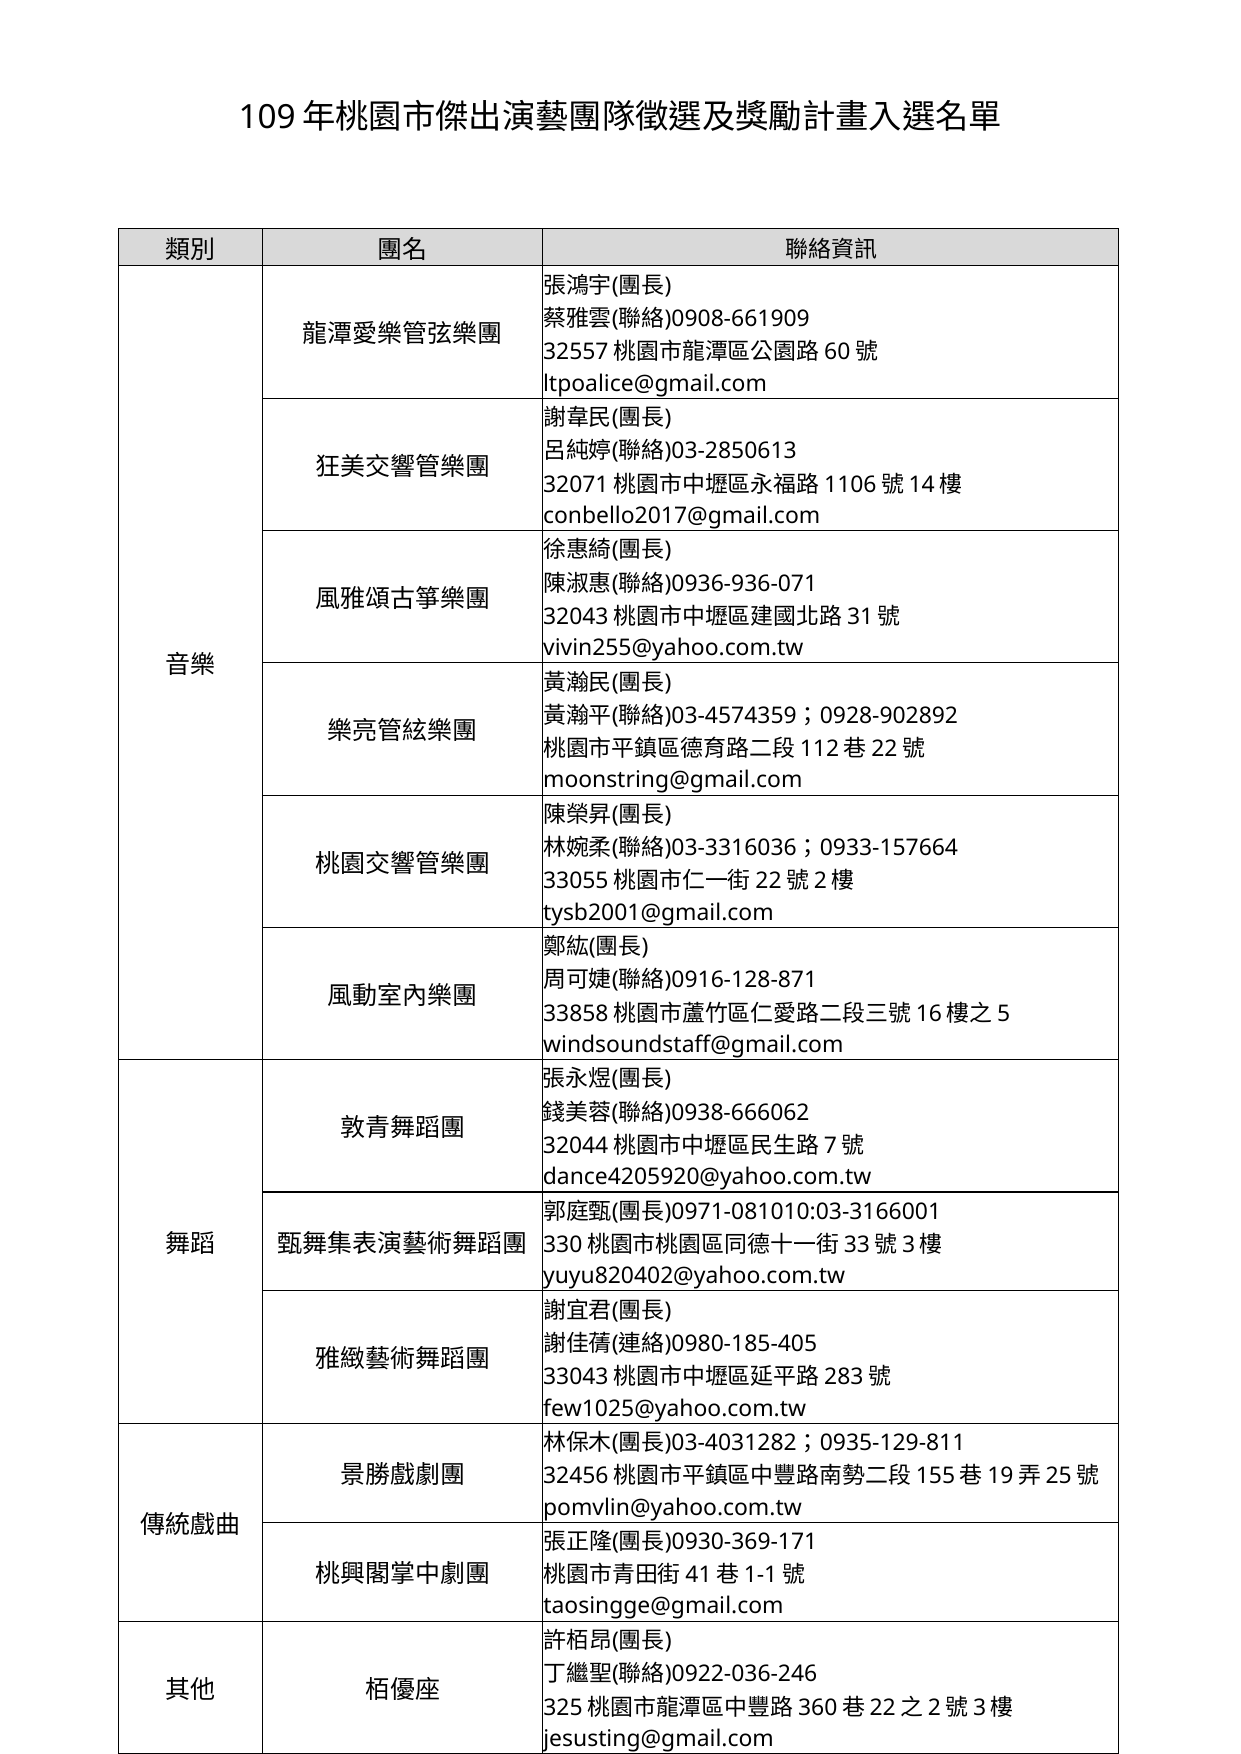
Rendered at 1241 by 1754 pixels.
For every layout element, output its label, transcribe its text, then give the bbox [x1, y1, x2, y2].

table_cell 風動室內樂團 [263, 928, 542, 1059]
table_cell 其他 [119, 1622, 262, 1753]
text 109年桃園市傑出演藝團隊徵選及獎勵計畫入選名單 [75, 89, 1165, 138]
table_header 團名 [263, 229, 542, 265]
table_cell 郭庭甄(團長)0971-081010:03-3166001 330桃園市桃園區同德十一街33號3樓 yuyu820402@yahoo.com.tw [543, 1193, 1118, 1290]
table_cell 鄭紘(團長) 周可婕(聯絡)0916-128-871 33858桃園市蘆竹區仁愛路二段三號16樓之5 windsoundstaff@gmail.com [543, 928, 1118, 1059]
table_cell 音樂 [119, 266, 262, 1059]
table_cell 黃瀚民(團長) 黃瀚平(聯絡)03-4574359；0928-902892 桃園市平鎮區德育路二段112巷22號 moonstring@gmail.com [543, 663, 1118, 794]
table_cell 謝韋民(團長) 呂純婷(聯絡)03-2850613 32071桃園市中壢區永福路1106號14樓 conbello2017@gmail.com [543, 399, 1118, 530]
table_cell 景勝戲劇團 [263, 1424, 542, 1522]
table_header 聯絡資訊 [543, 229, 1118, 265]
table_header 類別 [119, 229, 262, 265]
table_cell 傳統戲曲 [119, 1424, 262, 1621]
table_cell 桃園交響管樂團 [263, 796, 542, 927]
table_cell 舞蹈 [119, 1060, 262, 1423]
table_cell 風雅頌古箏樂團 [263, 531, 542, 662]
table_cell 栢優座 [263, 1622, 542, 1753]
table_cell 張永煜(團長) 錢美蓉(聯絡)0938-666062 32044桃園市中壢區民生路7號 dance4205920@yahoo.com.tw [543, 1060, 1118, 1191]
table_cell 謝宜君(團長) 謝佳蒨(連絡)0980-185-405 33043桃園市中壢區延平路283號 few1025@yahoo.com.tw [543, 1291, 1118, 1423]
table_cell 林保木(團長)03-4031282；0935-129-811 32456桃園市平鎮區中豐路南勢二段155巷19弄25號 pomvlin@yahoo.com.tw [543, 1424, 1118, 1522]
table_cell 許栢昂(團長) 丁繼聖(聯絡)0922-036-246 325桃園市龍潭區中豐路360巷22之2號3樓 jesusting@gmail.com [543, 1622, 1118, 1753]
table_cell 樂亮管絃樂團 [263, 663, 542, 794]
table_cell 龍潭愛樂管弦樂團 [263, 266, 542, 398]
table_cell 張鴻宇(團長) 蔡雅雲(聯絡)0908-661909 32557桃園市龍潭區公園路60號 ltpoalice@gmail.com [543, 266, 1118, 398]
table_cell 敦青舞蹈團 [263, 1060, 542, 1191]
table_cell 雅緻藝術舞蹈團 [263, 1291, 542, 1423]
table_cell 狂美交響管樂團 [263, 399, 542, 530]
table_cell 陳榮昇(團長) 林婉柔(聯絡)03-3316036；0933-157664 33055桃園市仁一街22號2樓 tysb2001@gmail.com [543, 796, 1118, 927]
table_cell 徐惠綺(團長) 陳淑惠(聯絡)0936-936-071 32043桃園市中壢區建國北路31號 vivin255@yahoo.com.tw [543, 531, 1118, 662]
table_cell 張正隆(團長)0930-369-171 桃園市青田街41巷1-1號 taosingge@gmail.com [543, 1523, 1118, 1621]
table_cell 桃興閣掌中劇團 [263, 1523, 542, 1621]
table_cell 甄舞集表演藝術舞蹈團 [263, 1193, 542, 1290]
